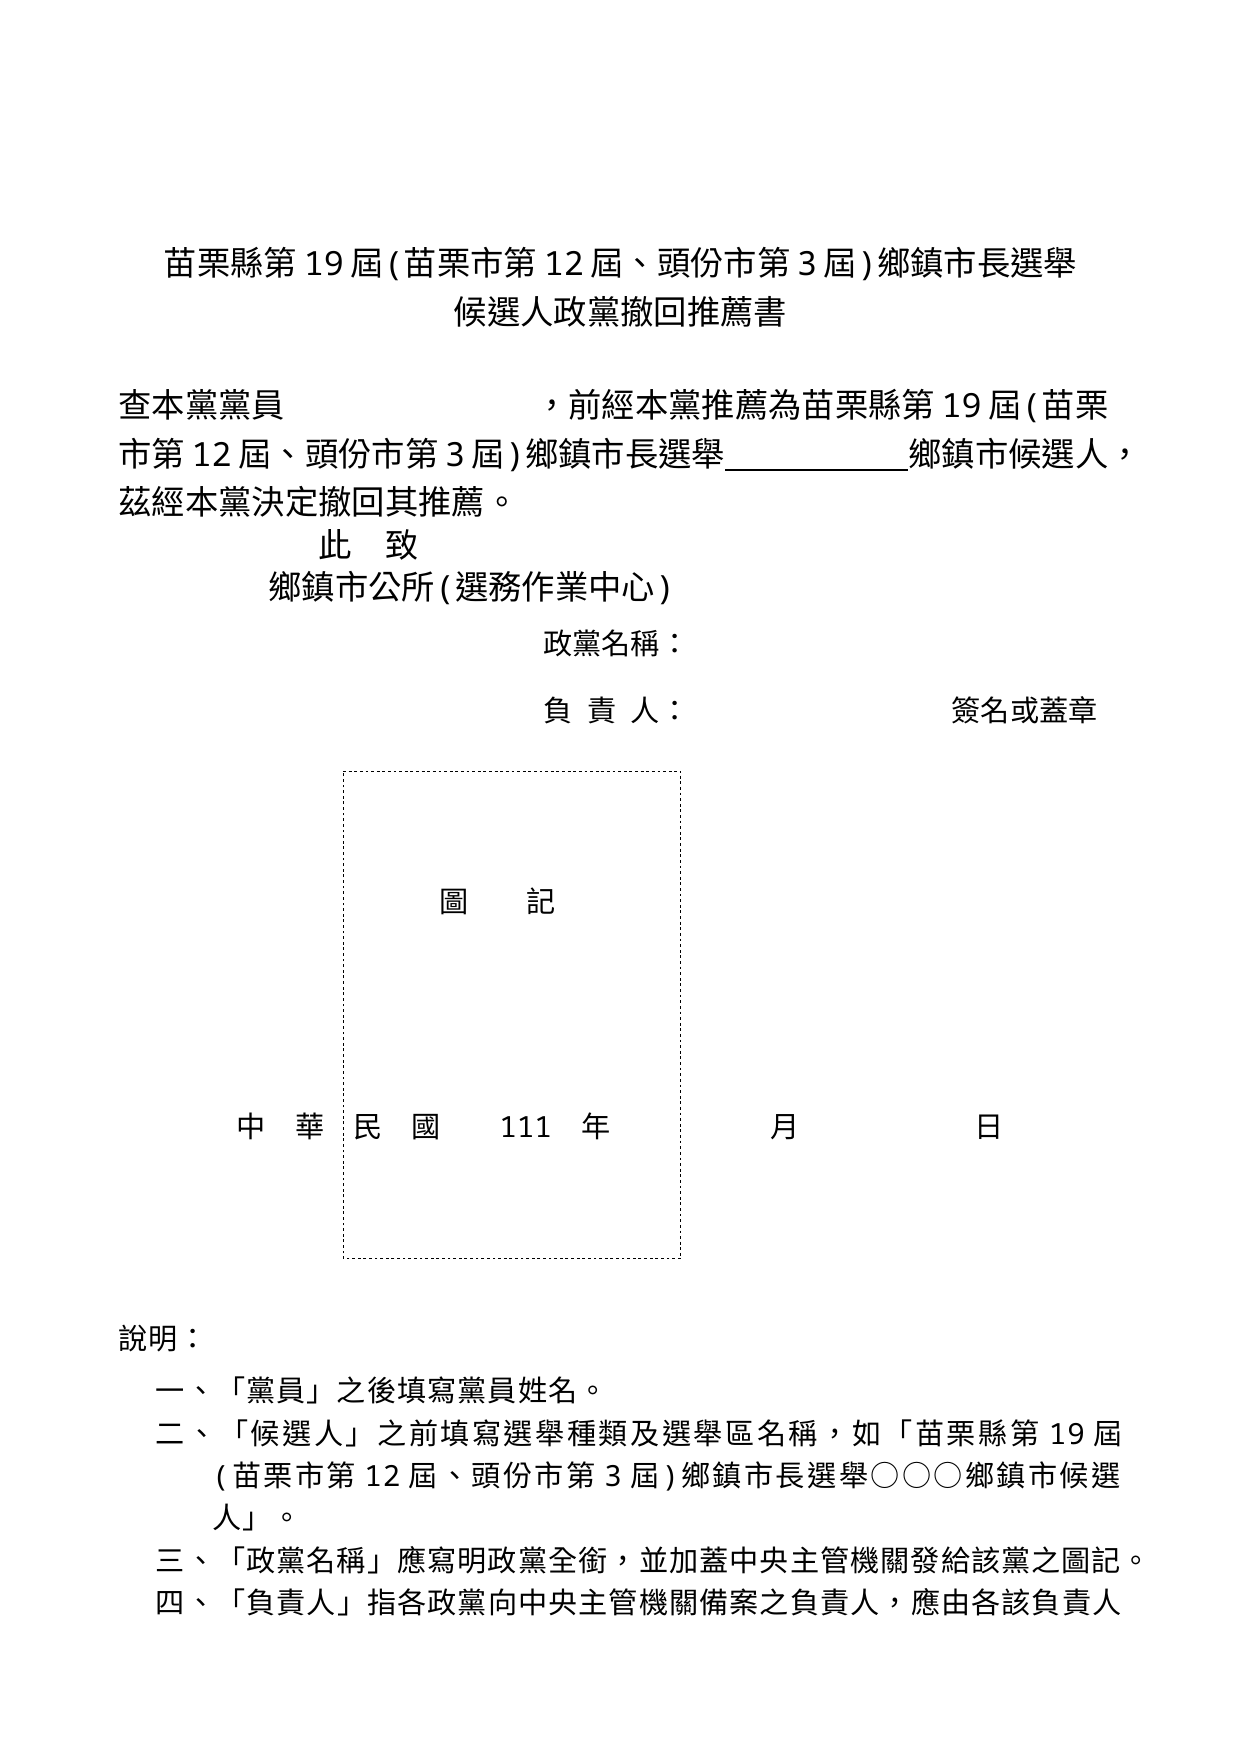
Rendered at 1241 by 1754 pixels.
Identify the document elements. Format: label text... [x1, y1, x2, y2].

text 一、「黨員」之後填寫黨員姓名。 [156, 1368, 1122, 1410]
text 政黨名稱： [543, 620, 1122, 662]
text 此 致 [318, 524, 1122, 566]
text 負 責 人： 簽名或蓋章 [543, 687, 1122, 730]
text 鄉鎮市公所(選務作業中心) [268, 566, 1122, 608]
text 說明： [118, 1315, 1122, 1357]
text 候選人政黨撤回推薦書 [118, 286, 1122, 334]
text 苗栗縣第19屆(苗栗市第12屆、頭份市第3屆)鄉鎮市長選舉 [118, 237, 1122, 286]
text 查本黨黨員 ，前經本黨推薦為苗栗縣第19屆(苗栗市第12屆、頭份市第3屆)鄉鎮市長選舉 鄉鎮市候選人，茲經本黨決定撤回其推薦。 [118, 379, 1122, 524]
text 三、「政黨名稱」應寫明政黨全銜，並加蓋中央主管機關發給該黨之圖記。 [156, 1537, 1122, 1579]
text 圖 記 [118, 892, 1122, 917]
text 中 華 民 國 111 年 月 日 [118, 1117, 1122, 1142]
text 四、「負責人」指各政黨向中央主管機關備案之負責人，應由各該負責人 [156, 1579, 1122, 1622]
text 二、「候選人」之前填寫選舉種類及選舉區名稱，如「苗栗縣第19屆(苗栗市第12屆、頭份市第3屆)鄉鎮市長選舉○○○鄉鎮市候選人」。 [156, 1410, 1122, 1537]
